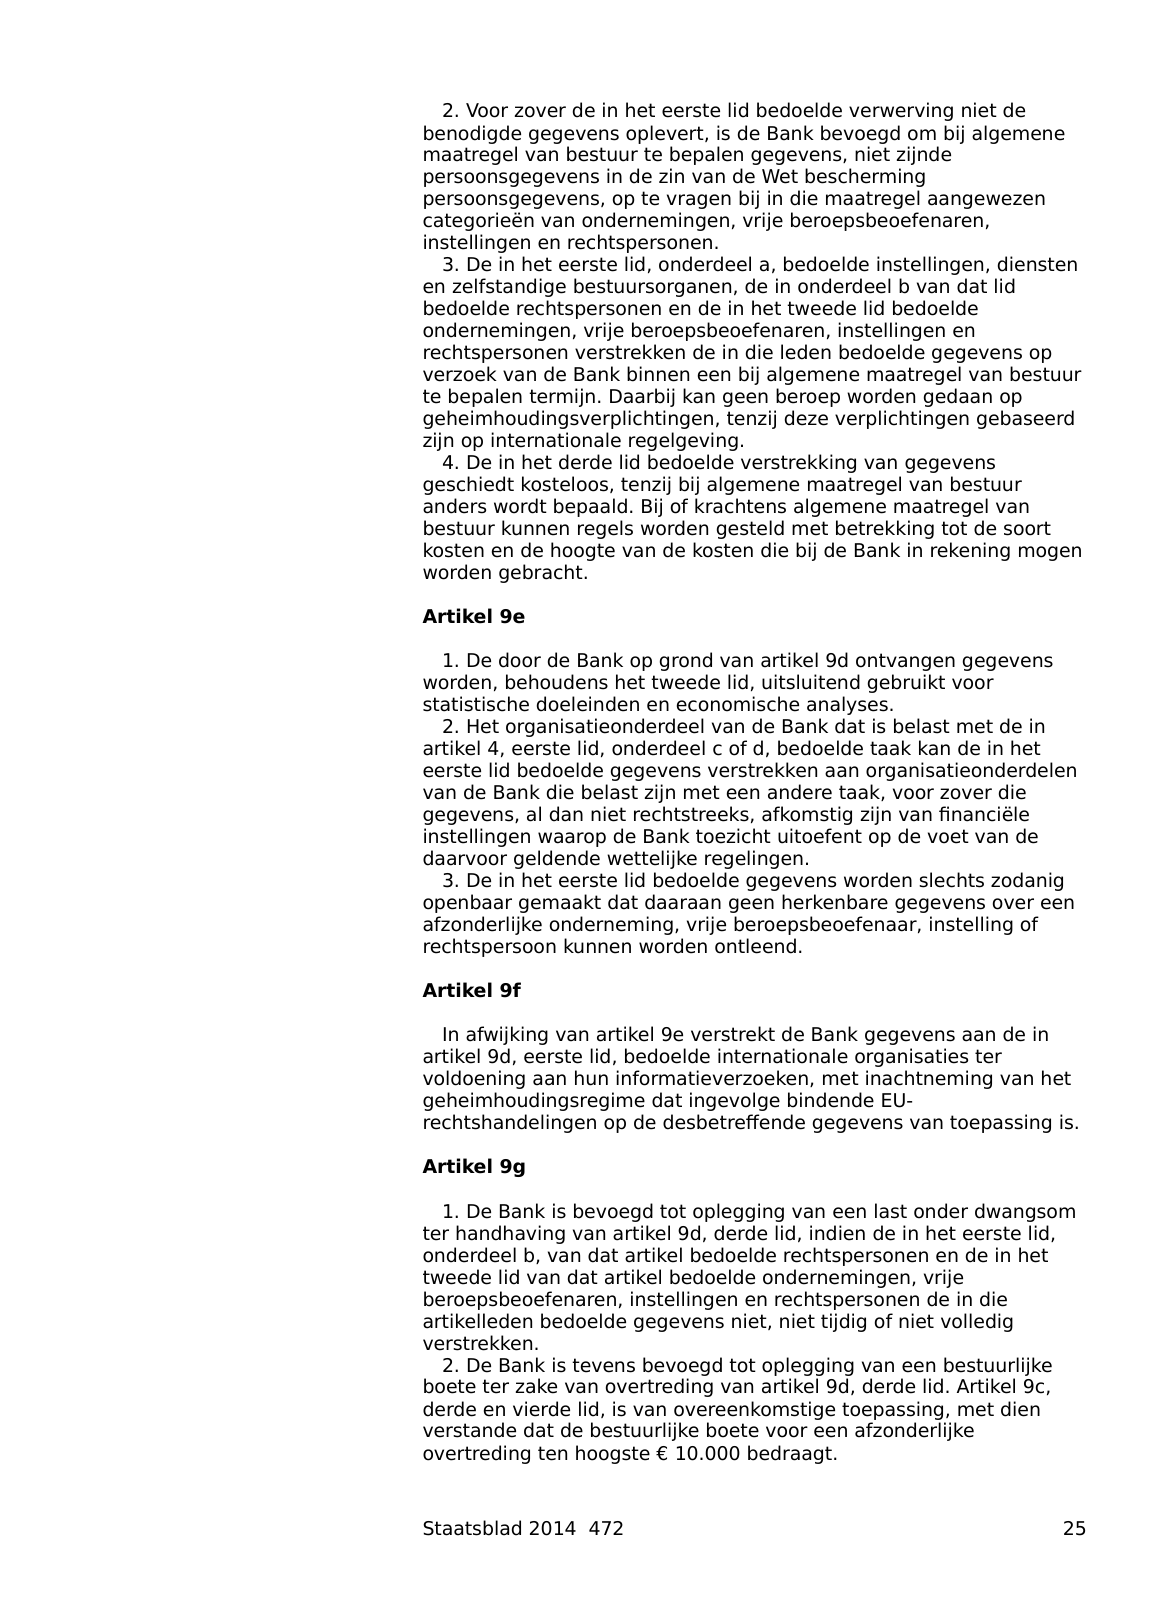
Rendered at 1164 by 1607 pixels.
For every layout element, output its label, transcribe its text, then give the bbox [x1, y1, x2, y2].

text 1. De Bank is bevoegd tot oplegging van een last onder dwangsom ter handhaving van artikel 9d, derde lid, indien de in het eerste lid, onderdeel b, van dat artikel bedoelde rechtspersonen en de in het tweede lid van dat artikel bedoelde ondernemingen, vrije beroepsbeoefenaren, instellingen en rechtspersonen de in die artikelleden bedoelde gegevens niet, niet tijdig of niet volledig verstrekken. [422, 1201, 1087, 1354]
subtitle Artikel 9g [422, 1156, 1087, 1178]
text 3. De in het eerste lid bedoelde gegevens worden slechts zodanig openbaar gemaakt dat daaraan geen herkenbare gegevens over een afzonderlijke onderneming, vrije beroepsbeoefenaar, instelling of rechtspersoon kunnen worden ontleend. [422, 870, 1087, 958]
text 1. De door de Bank op grond van artikel 9d ontvangen gegevens worden, behoudens het tweede lid, uitsluitend gebruikt voor statistische doeleinden en economische analyses. [422, 650, 1087, 716]
text 3. De in het eerste lid, onderdeel a, bedoelde instellingen, diensten en zelfstandige bestuursorganen, de in onderdeel b van dat lid bedoelde rechtspersonen en de in het tweede lid bedoelde ondernemingen, vrije beroepsbeoefenaren, instellingen en rechtspersonen verstrekken de in die leden bedoelde gegevens op verzoek van de Bank binnen een bij algemene maatregel van bestuur te bepalen termijn. Daarbij kan geen beroep worden gedaan op geheimhoudingsverplichtingen, tenzij deze verplichtingen gebaseerd zijn op internationale regelgeving. [422, 254, 1087, 452]
text 2. Het organisatieonderdeel van de Bank dat is belast met de in artikel 4, eerste lid, onderdeel c of d, bedoelde taak kan de in het eerste lid bedoelde gegevens verstrekken aan organisatieonderdelen van de Bank die belast zijn met een andere taak, voor zover die gegevens, al dan niet rechtstreeks, afkomstig zijn van financiële instellingen waarop de Bank toezicht uitoefent op de voet van de daarvoor geldende wettelijke regelingen. [422, 716, 1087, 870]
text 4. De in het derde lid bedoelde verstrekking van gegevens geschiedt kosteloos, tenzij bij algemene maatregel van bestuur anders wordt bepaald. Bij of krachtens algemene maatregel van bestuur kunnen regels worden gesteld met betrekking tot de soort kosten en de hoogte van de kosten die bij de Bank in rekening mogen worden gebracht. [422, 452, 1087, 584]
text In afwijking van artikel 9e verstrekt de Bank gegevens aan de in artikel 9d, eerste lid, bedoelde internationale organisaties ter voldoening aan hun informatieverzoeken, met inachtneming van het geheimhoudingsregime dat ingevolge bindende EU-rechtshandelingen op de desbetreffende gegevens van toepassing is. [422, 1024, 1087, 1134]
text 2. Voor zover de in het eerste lid bedoelde verwerving niet de benodigde gegevens oplevert, is de Bank bevoegd om bij algemene maatregel van bestuur te bepalen gegevens, niet zijnde persoonsgegevens in de zin van de Wet bescherming persoonsgegevens, op te vragen bij in die maatregel aangewezen categorieën van ondernemingen, vrije beroepsbeoefenaren, instellingen en rechtspersonen. [422, 100, 1087, 254]
subtitle Artikel 9f [422, 980, 1087, 1002]
text 2. De Bank is tevens bevoegd tot oplegging van een bestuurlijke boete ter zake van overtreding van artikel 9d, derde lid. Artikel 9c, derde en vierde lid, is van overeenkomstige toepassing, met dien verstande dat de bestuurlijke boete voor een afzonderlijke overtreding ten hoogste € 10.000 bedraagt. [422, 1354, 1087, 1464]
subtitle Artikel 9e [422, 606, 1087, 628]
